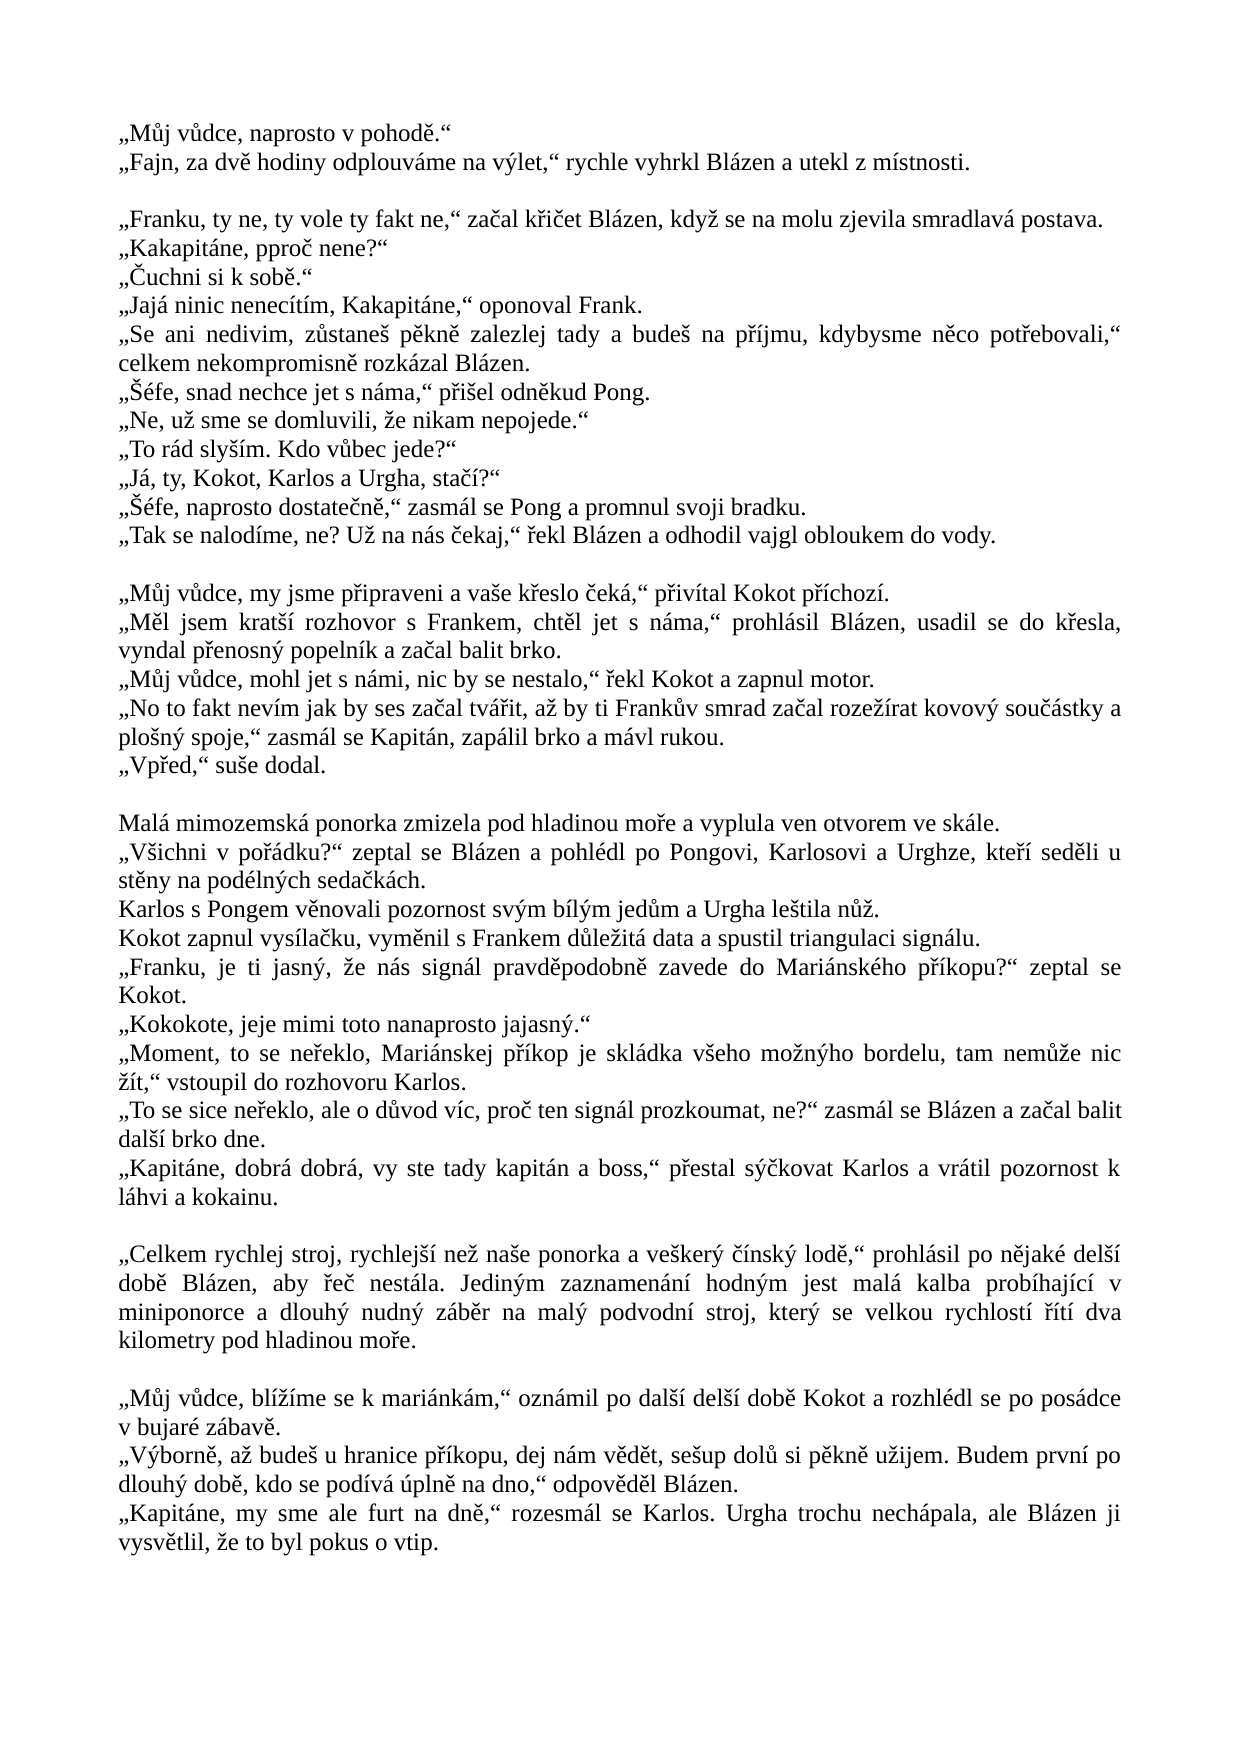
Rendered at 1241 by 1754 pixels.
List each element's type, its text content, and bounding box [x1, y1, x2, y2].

text „Fajn, za dvě hodiny odplouváme na výlet,“ rychle vyhrkl Blázen a utekl z místnosti. [118, 147, 1122, 176]
text „Tak se nalodíme, ne? Už na nás čekaj,“ řekl Blázen a odhodil vajgl obloukem do vody. [118, 521, 1122, 549]
text „Měl jsem kratší rozhovor s Frankem, chtěl jet s náma,“ prohlásil Blázen, usadil se do křesla, vyndal přenosný popelník a začal balit brko. [118, 607, 1122, 664]
text „Čuchni si k sobě.“ [118, 262, 1122, 291]
text „Můj vůdce, my jsme připraveni a vaše křeslo čeká,“ přivítal Kokot příchozí. [118, 578, 1122, 607]
text „Kokokote, jeje mimi toto nanaprosto jajasný.“ [118, 1009, 1122, 1038]
text „Franku, je ti jasný, že nás signál pravděpodobně zavede do Mariánského příkopu?“ zeptal se Kokot. [118, 952, 1122, 1009]
text „Šéfe, naprosto dostatečně,“ zasmál se Pong a promnul svoji bradku. [118, 492, 1122, 521]
text „Jajá ninic nenecítím, Kakapitáne,“ oponoval Frank. [118, 291, 1122, 319]
text „Můj vůdce, blížíme se k mariánkám,“ oznámil po další delší době Kokot a rozhlédl se po posádce v bujaré zábavě. [118, 1383, 1122, 1441]
text „Výborně, až budeš u hranice příkopu, dej nám vědět, sešup dolů si pěkně užijem. Budem první po dlouhý době, kdo se podívá úplně na dno,“ odpověděl Blázen. [118, 1441, 1122, 1498]
text „No to fakt nevím jak by ses začal tvářit, až by ti Frankův smrad začal rozežírat kovový součástky a plošný spoje,“ zasmál se Kapitán, zapálil brko a mávl rukou. [118, 693, 1122, 751]
text „Kapitáne, my sme ale furt na dně,“ rozesmál se Karlos. Urgha trochu nechápala, ale Blázen ji vysvětlil, že to byl pokus o vtip. [118, 1498, 1122, 1556]
text „Se ani nedivim, zůstaneš pěkně zalezlej tady a budeš na příjmu, kdybysme něco potřebovali,“ celkem nekompromisně rozkázal Blázen. [118, 319, 1122, 377]
text „Moment, to se neřeklo, Mariánskej příkop je skládka všeho možnýho bordelu, tam nemůže nic žít,“ vstoupil do rozhovoru Karlos. [118, 1038, 1122, 1096]
text Malá mimozemská ponorka zmizela pod hladinou moře a vyplula ven otvorem ve skále. [118, 808, 1122, 837]
text Kokot zapnul vysílačku, vyměnil s Frankem důležitá data a spustil triangulaci signálu. [118, 923, 1122, 952]
text „Můj vůdce, mohl jet s námi, nic by se nestalo,“ řekl Kokot a zapnul motor. [118, 664, 1122, 693]
text „Můj vůdce, naprosto v pohodě.“ [118, 118, 1122, 147]
text „Franku, ty ne, ty vole ty fakt ne,“ začal křičet Blázen, když se na molu zjevila smradlavá postava. [118, 204, 1122, 233]
text „Kakapitáne, pproč nene?“ [118, 233, 1122, 262]
text „To se sice neřeklo, ale o důvod víc, proč ten signál prozkoumat, ne?“ zasmál se Blázen a začal balit další brko dne. [118, 1096, 1122, 1153]
text „Vpřed,“ suše dodal. [118, 751, 1122, 779]
text „Já, ty, Kokot, Karlos a Urgha, stačí?“ [118, 463, 1122, 492]
text „To rád slyším. Kdo vůbec jede?“ [118, 434, 1122, 463]
text „Ne, už sme se domluvili, že nikam nepojede.“ [118, 406, 1122, 434]
text Karlos s Pongem věnovali pozornost svým bílým jedům a Urgha leštila nůž. [118, 894, 1122, 923]
text „Všichni v pořádku?“ zeptal se Blázen a pohlédl po Pongovi, Karlosovi a Urghze, kteří seděli u stěny na podélných sedačkách. [118, 837, 1122, 894]
text „Šéfe, snad nechce jet s náma,“ přišel odněkud Pong. [118, 377, 1122, 406]
text „Celkem rychlej stroj, rychlejší než naše ponorka a veškerý čínský lodě,“ prohlásil po nějaké delší době Blázen, aby řeč nestála. Jediným zaznamenání hodným jest malá kalba probíhající v miniponorce a dlouhý nudný záběr na malý podvodní stroj, který se velkou rychlostí řítí dva kilometry pod hladinou moře. [118, 1239, 1122, 1354]
text „Kapitáne, dobrá dobrá, vy ste tady kapitán a boss,“ přestal sýčkovat Karlos a vrátil pozornost k láhvi a kokainu. [118, 1153, 1122, 1211]
